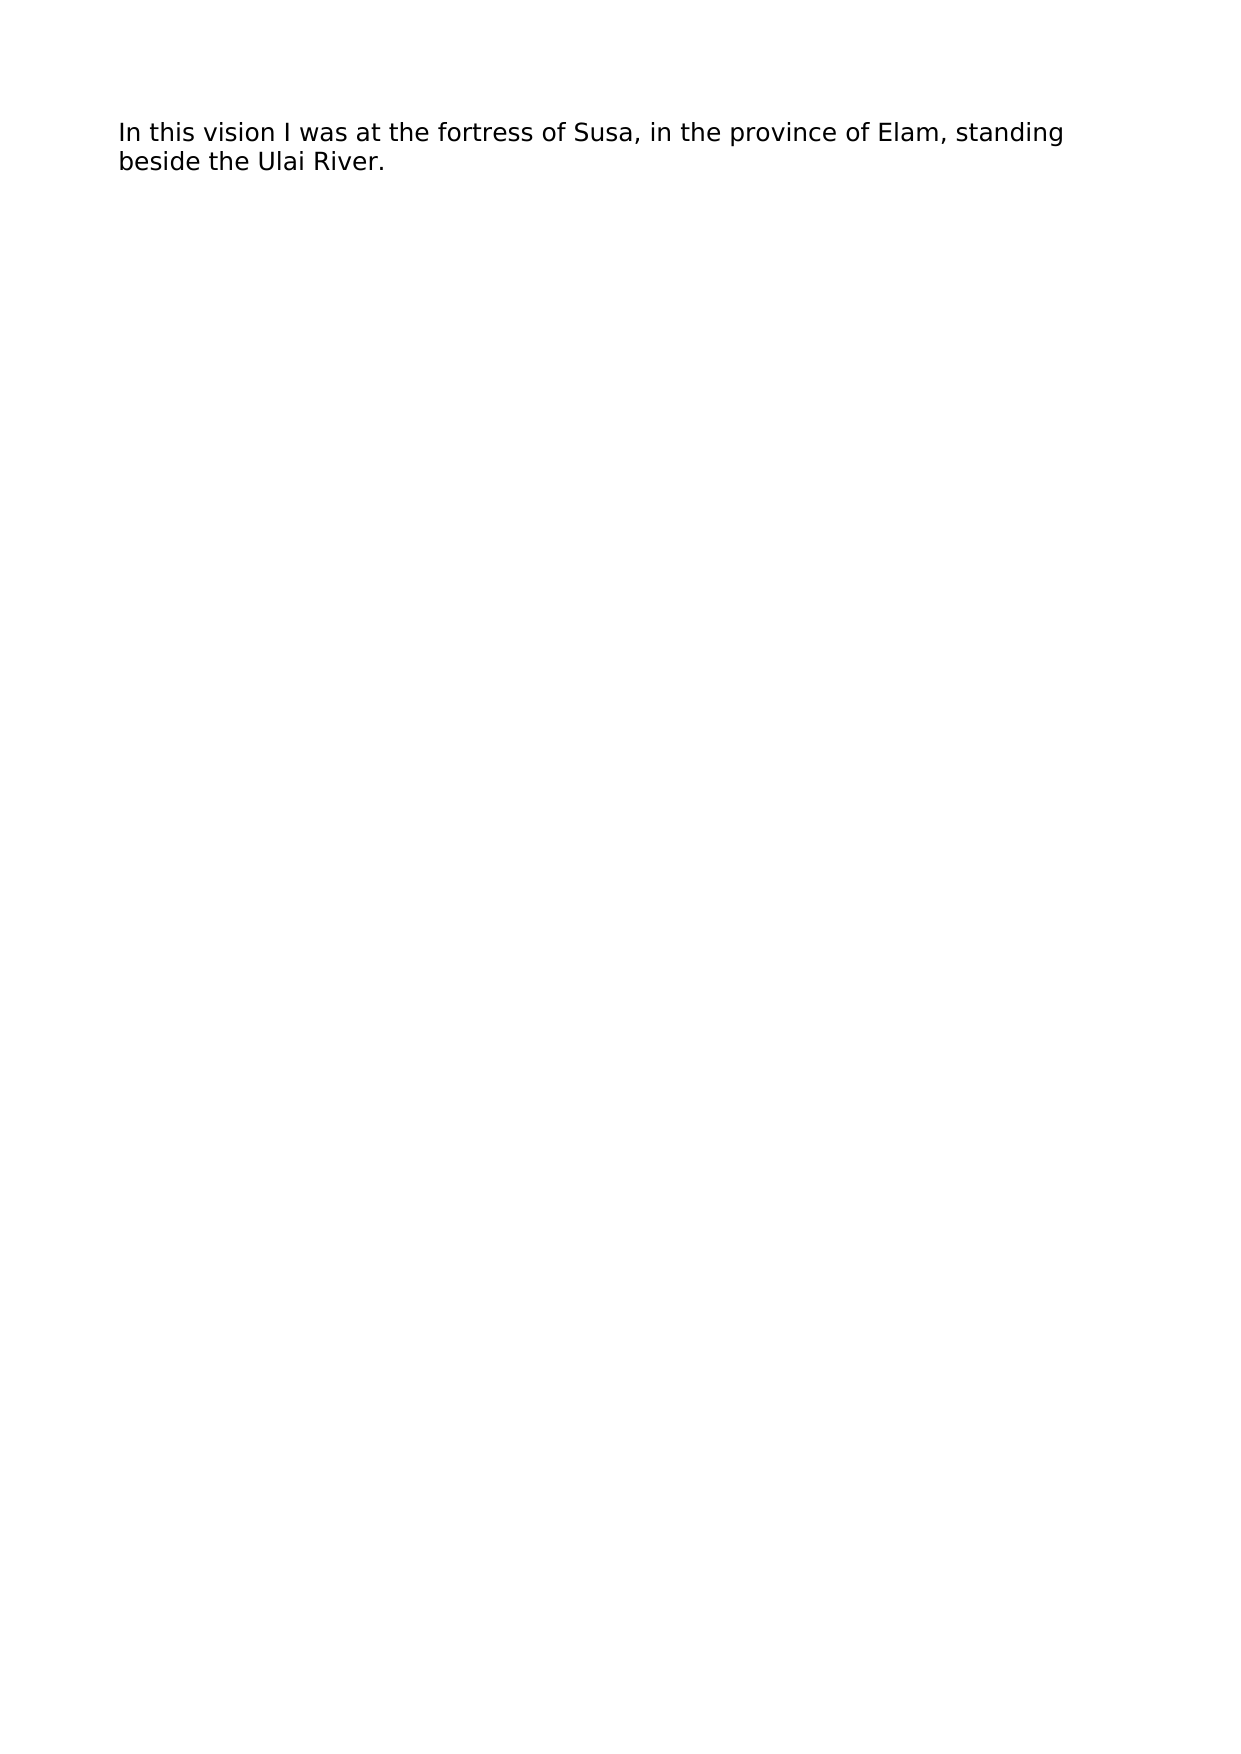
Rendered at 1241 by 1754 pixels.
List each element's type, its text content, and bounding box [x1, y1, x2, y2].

text In this vision I was at the fortress of Susa, in the province of Elam, standing beside the Ulai River. [118, 118, 1122, 176]
